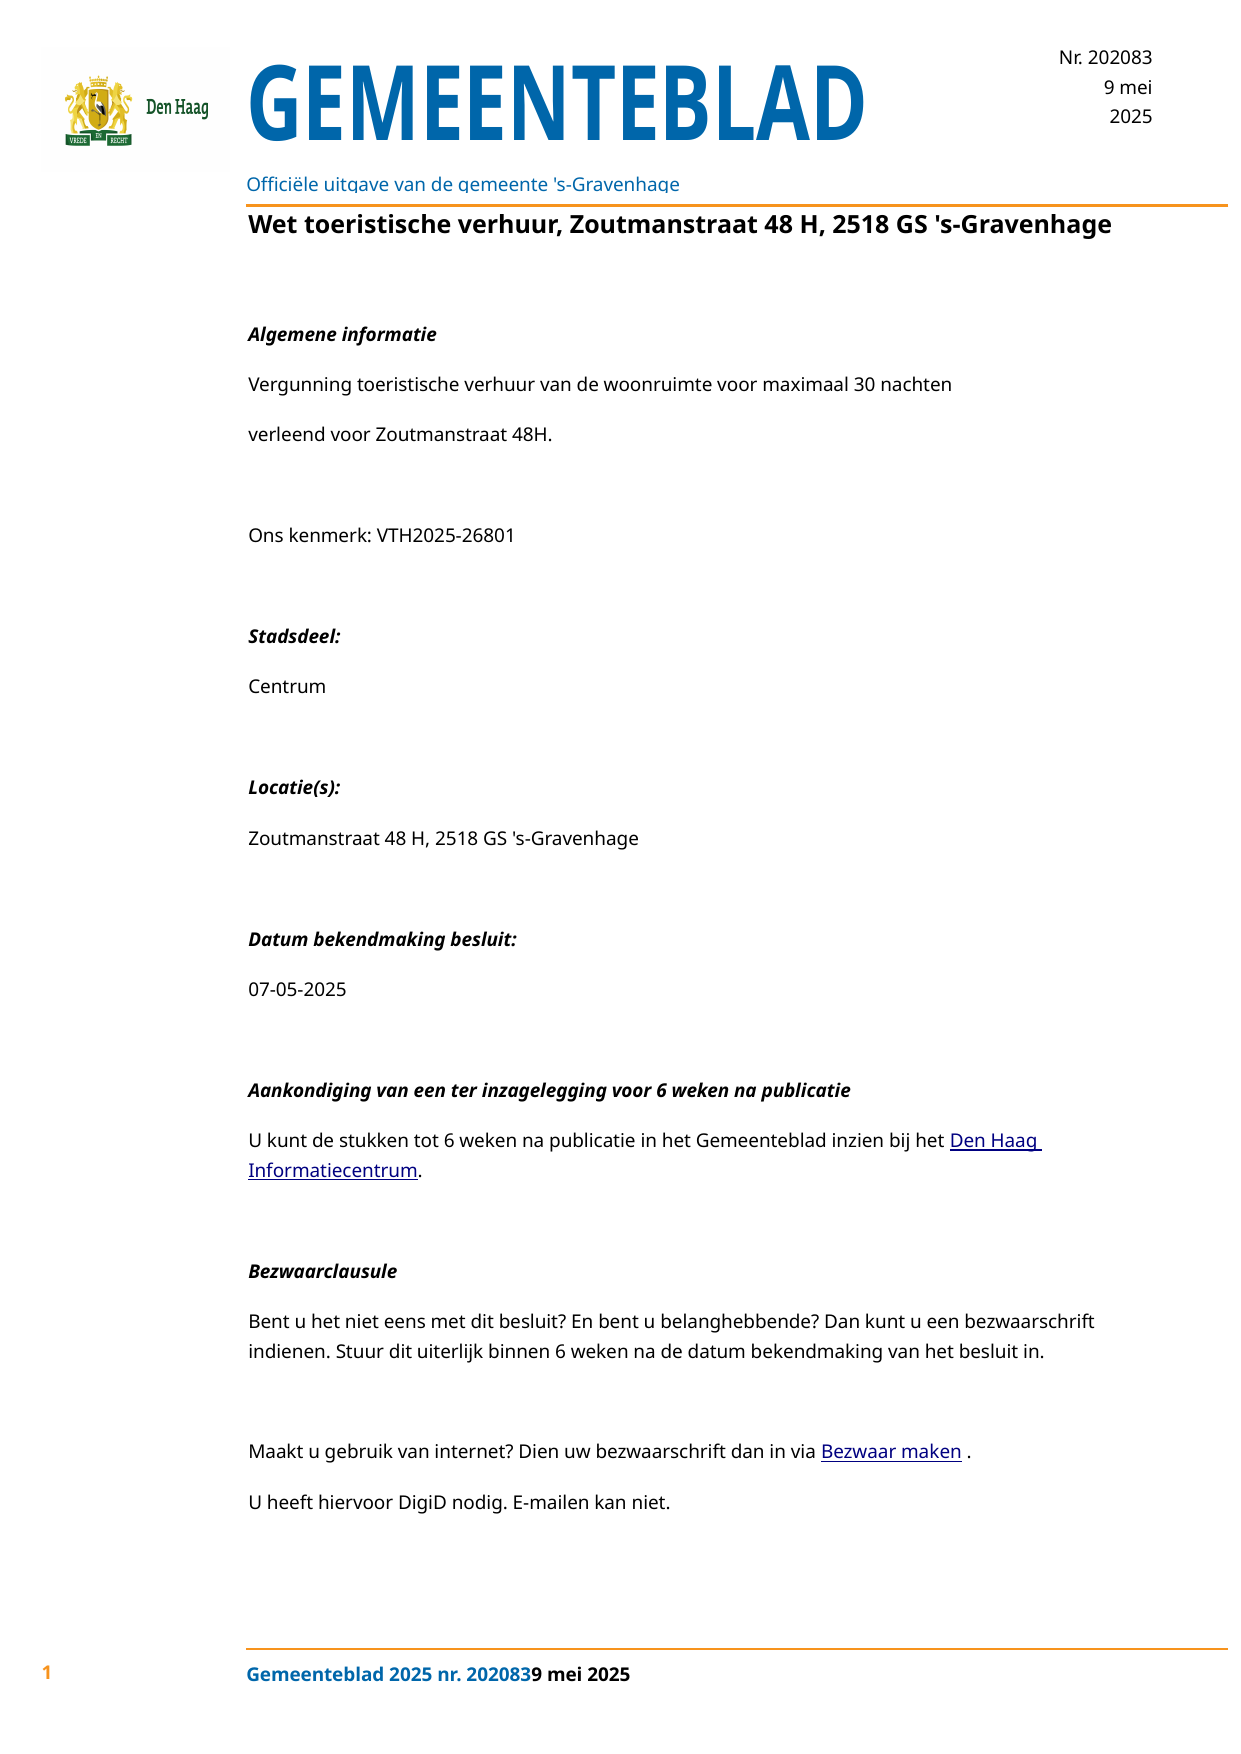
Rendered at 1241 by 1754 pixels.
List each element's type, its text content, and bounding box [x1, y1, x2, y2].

text 07-05-2025 [248, 976, 1152, 1002]
text Bezwaarclausule [248, 1258, 1152, 1283]
text Stadsdeel: [248, 623, 1152, 649]
text Bent u het niet eens met dit besluit? En bent u belanghebbende? Dan kunt u een bezwaarschrift indienen. Stuur dit uiterlijk binnen 6 weken na de datum bekendmaking van het besluit in. [248, 1308, 1152, 1363]
text Algemene informatie [248, 321, 1152, 346]
text Vergunning toeristische verhuur van de woonruimte voor maximaal 30 nachten [248, 371, 1152, 397]
text Wet toeristische verhuur, Zoutmanstraat 48 H, 2518 GS 's-Gravenhage [248, 207, 1152, 241]
text Datum bekendmaking besluit: [248, 926, 1152, 951]
text Locatie(s): [248, 774, 1152, 800]
text Centrum [248, 674, 1152, 699]
text U kunt de stukken tot 6 weken na publicatie in het Gemeenteblad inzien bij het Den Haag Informatiecentrum. [248, 1127, 1152, 1183]
picture [41, 47, 231, 172]
text Zoutmanstraat 48 H, 2518 GS 's-Gravenhage [248, 825, 1152, 851]
text Ons kenmerk: VTH2025-26801 [248, 522, 1152, 548]
text Maakt u gebruik van internet? Dien uw bezwaarschrift dan in via Bezwaar maken . [248, 1439, 1152, 1464]
text verleend voor Zoutmanstraat 48H. [248, 422, 1152, 447]
text U heeft hiervoor DigiD nodig. E-mailen kan niet. [248, 1489, 1152, 1515]
text Aankondiging van een ter inzagelegging voor 6 weken na publicatie [248, 1077, 1152, 1103]
